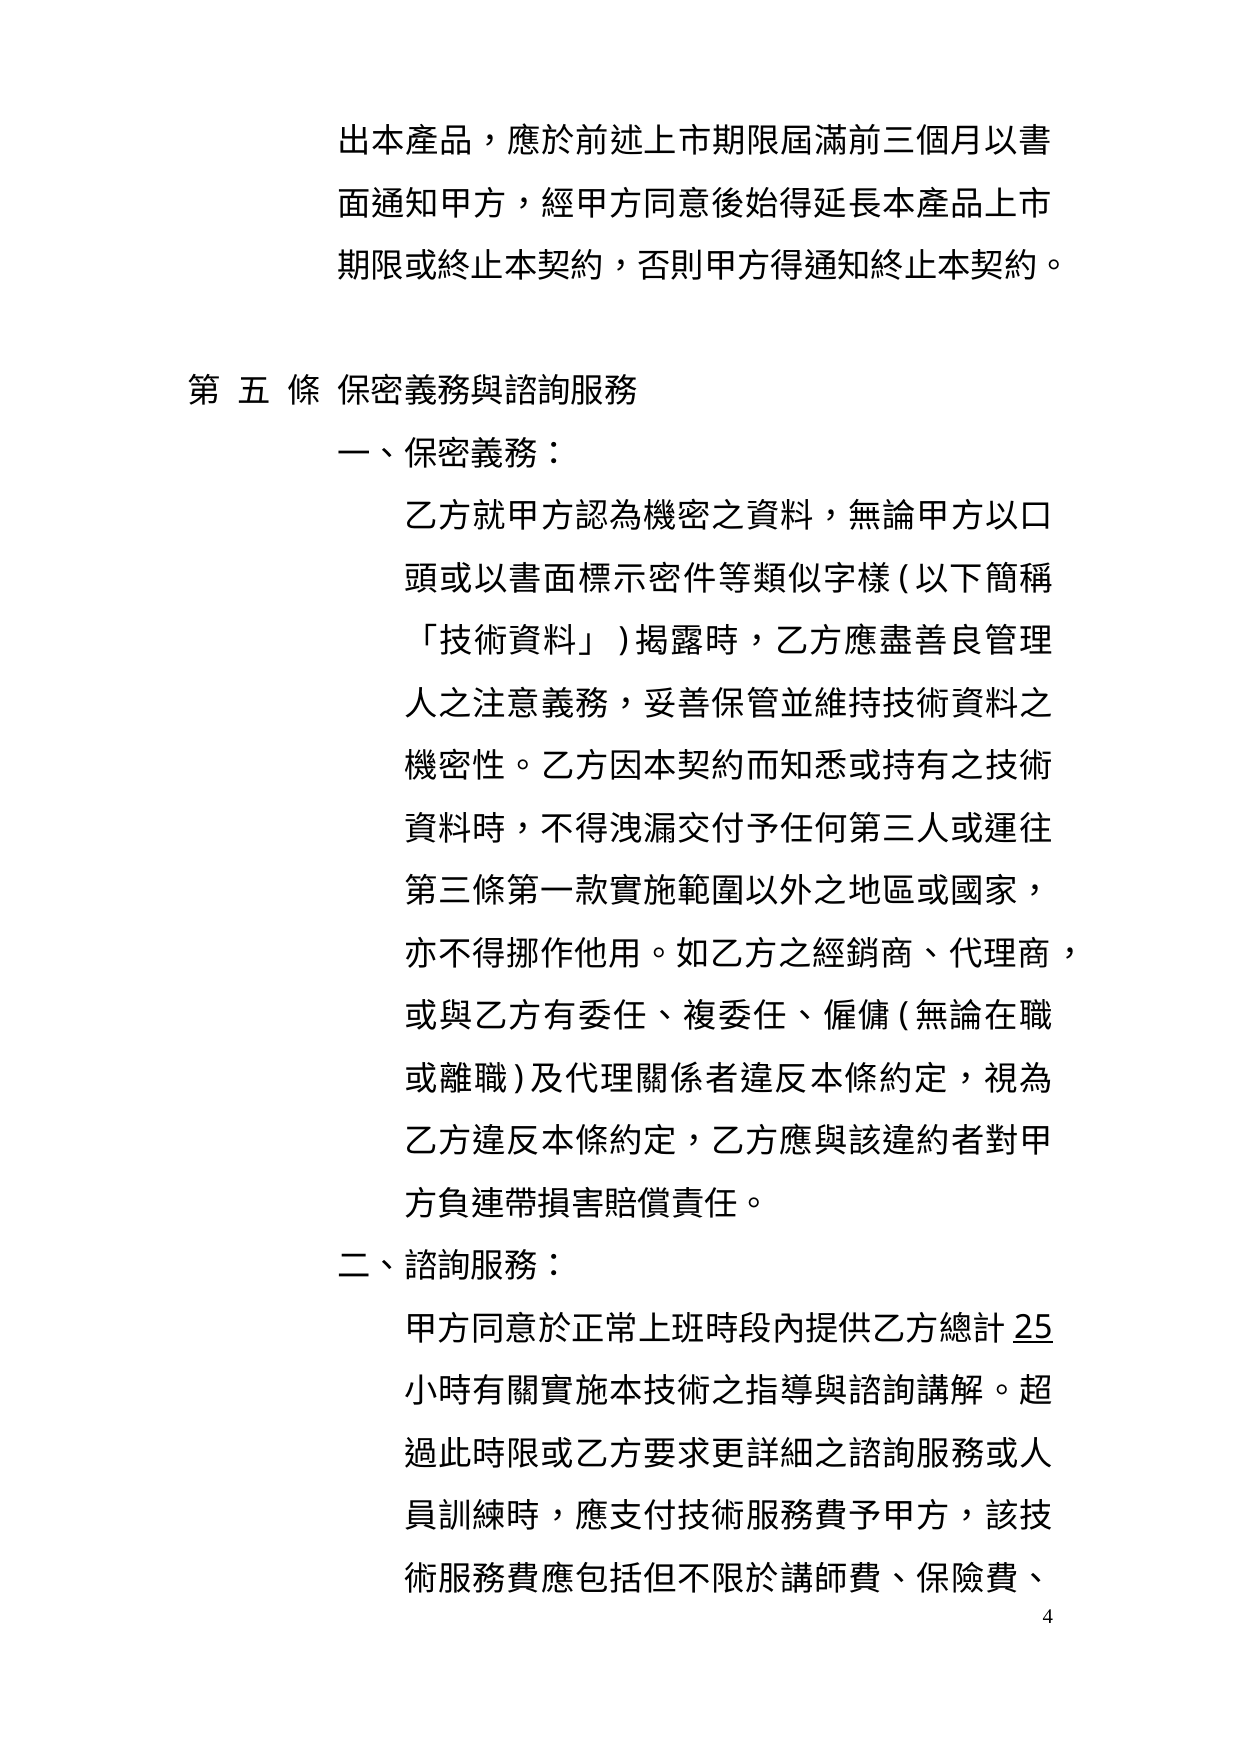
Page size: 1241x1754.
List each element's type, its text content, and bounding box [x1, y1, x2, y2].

text 甲方同意於正常上班時段內提供乙方總計25小時有關實施本技術之指導與諮詢講解。超過此時限或乙方要求更詳細之諮詢服務或人員訓練時，應支付技術服務費予甲方，該技術服務費應包括但不限於講師費、保險費、住宿費，交通費及相關費用，該諮詢服務之時間、地點、費用及方式等細節由雙方另行協議之。乙方充分瞭解並同意，甲方並無提供任何相關技術資料予乙方的義務，亦無提供代言或向消費者做任何說明或保證之義務。 [404, 1284, 1053, 1596]
text 一、保密義務： [337, 409, 1053, 471]
text 二、諮詢服務： [337, 1221, 1053, 1284]
text 乙方就甲方認為機密之資料，無論甲方以口頭或以書面標示密件等類似字樣(以下簡稱「技術資料」)揭露時，乙方應盡善良管理人之注意義務，妥善保管並維持技術資料之機密性。乙方因本契約而知悉或持有之技術資料時，不得洩漏交付予任何第三人或運往第三條第一款實施範圍以外之地區或國家，亦不得挪作他用。如乙方之經銷商、代理商，或與乙方有委任、複委任、僱傭(無論在職或離職)及代理關係者違反本條約定，視為乙方違反本條約定，乙方應與該違約者對甲方負連帶損害賠償責任。 [404, 471, 1053, 1221]
text 乙方應於本契約生效後 3年內完成本產品之上市。乙方應擔保其有足夠之財力及營運能力將本產品商品化，並盡力銷售之。如因特殊原因須延後產出本產品，應於前述上市期限屆滿前三個月以書面通知甲方，經甲方同意後始得延長本產品上市期限或終止本契約，否則甲方得通知終止本契約。 [337, 96, 1053, 284]
text 第 五 條 保密義務與諮詢服務 [187, 346, 1053, 409]
